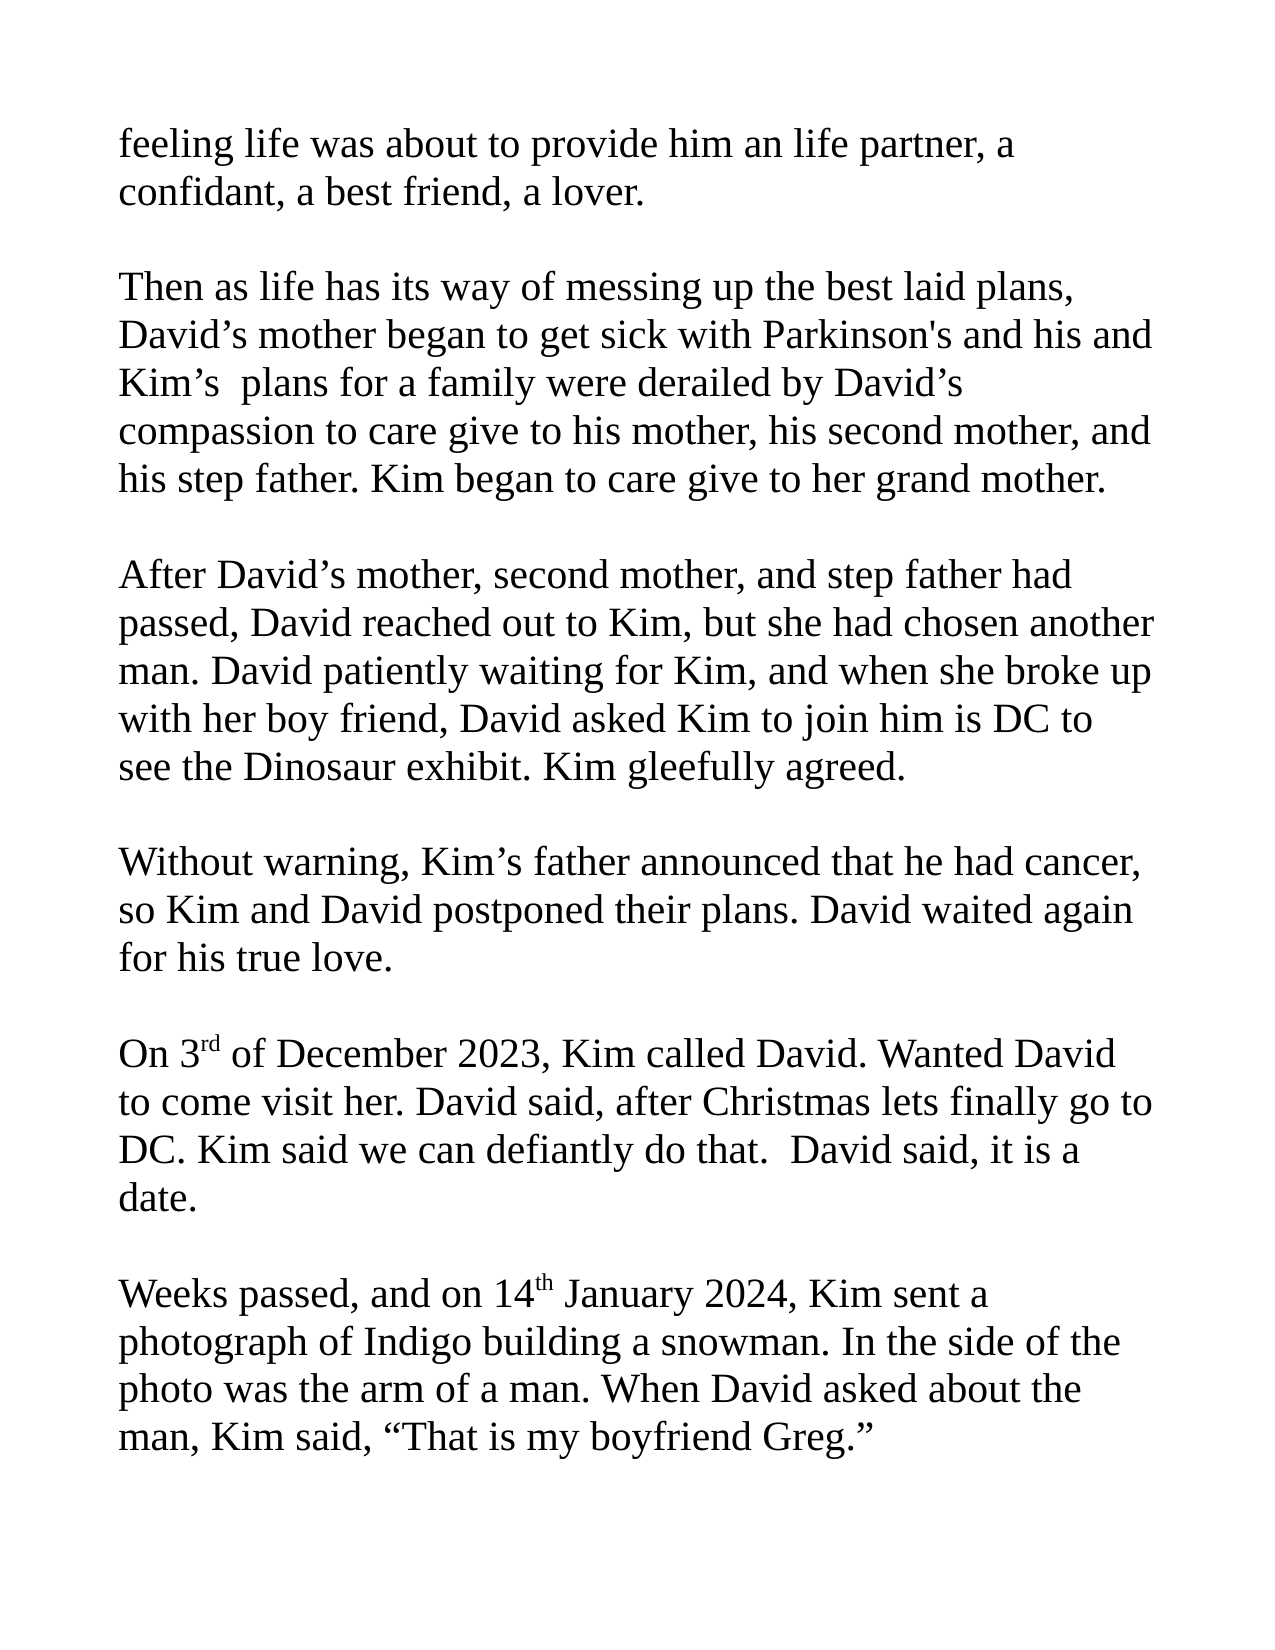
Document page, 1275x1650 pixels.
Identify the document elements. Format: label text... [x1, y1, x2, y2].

text On 3rd of December 2023, Kim called David. Wanted David to come visit her. David said, after Christmas lets finally go to DC. Kim said we can defiantly do that. David said, it is a date. [118, 1028, 1157, 1220]
text feeling life was about to provide him an life partner, a confidant, a best friend, a lover. [118, 118, 1157, 214]
text After David’s mother, second mother, and step father had passed, David reached out to Kim, but she had chosen another man. David patiently waiting for Kim, and when she broke up with her boy friend, David asked Kim to join him is DC to see the Dinosaur exhibit. Kim gleefully agreed. [118, 549, 1157, 789]
text Weeks passed, and on 14th January 2024, Kim sent a photograph of Indigo building a snowman. In the side of the photo was the arm of a man. When David asked about the man, Kim said, “That is my boyfriend Greg.” [118, 1268, 1157, 1460]
text Then as life has its way of messing up the best laid plans, David’s mother began to get sick with Parkinson's and his and Kim’s plans for a family were derailed by David’s compassion to care give to his mother, his second mother, and his step father. Kim began to care give to her grand mother. [118, 262, 1157, 501]
text Without warning, Kim’s father announced that he had cancer, so Kim and David postponed their plans. David waited again for his true love. [118, 837, 1157, 981]
